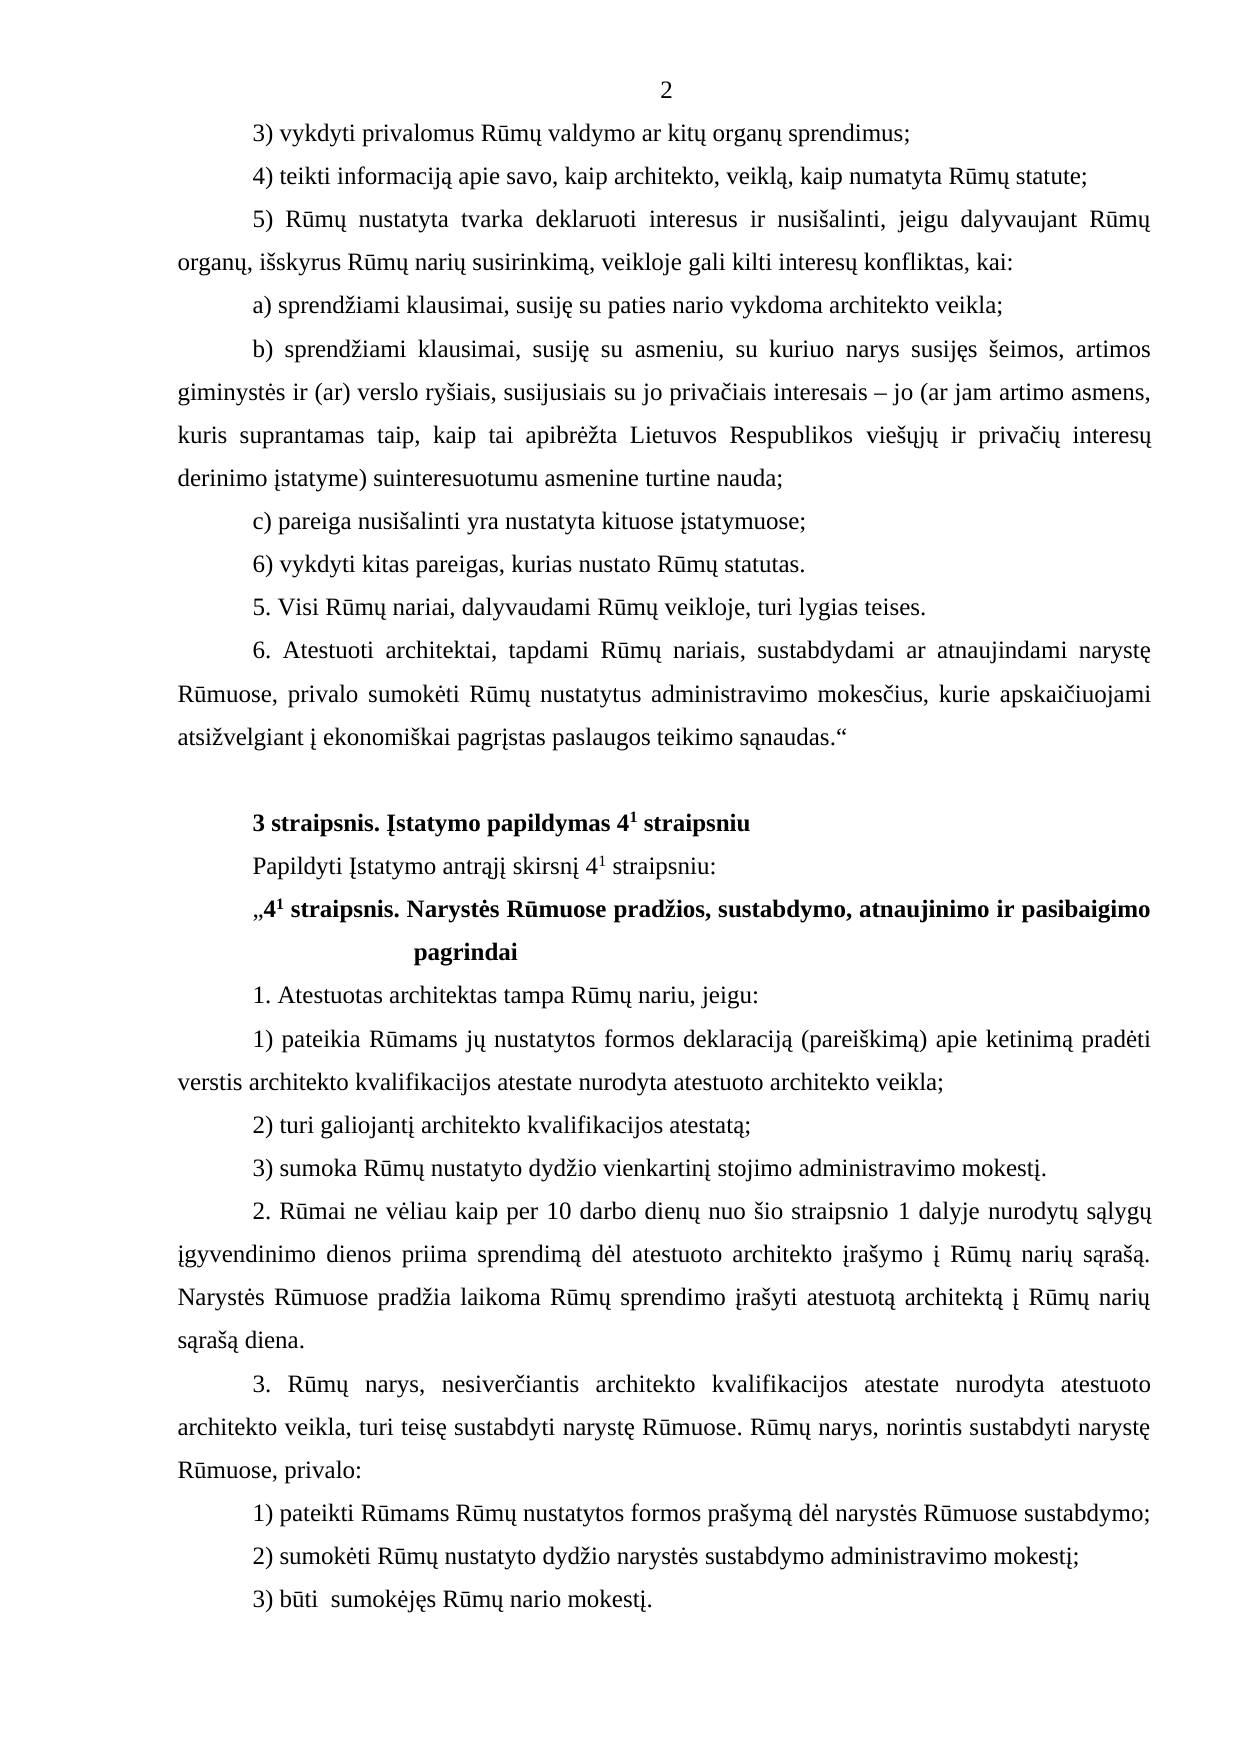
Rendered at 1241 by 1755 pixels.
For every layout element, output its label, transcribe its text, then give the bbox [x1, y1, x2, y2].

text 6) vykdyti kitas pareigas, kurias nustato Rūmų statutas. [177, 549, 1152, 578]
text „41 straipsnis. Narystės Rūmuose pradžios, sustabdymo, atnaujinimo ir pasibaigimo pagrindai [252, 894, 1152, 966]
text 3. Rūmų narys, nesiverčiantis architekto kvalifikacijos atestate nurodyta atestuoto architekto veikla, turi teisę sustabdyti narystę Rūmuose. Rūmų narys, norintis sustabdyti narystę Rūmuose, privalo: [177, 1369, 1152, 1484]
text 5. Visi Rūmų nariai, dalyvaudami Rūmų veikloje, turi lygias teises. [177, 592, 1152, 621]
text b) sprendžiami klausimai, susiję su asmeniu, su kuriuo narys susijęs šeimos, artimos giminystės ir (ar) verslo ryšiais, susijusiais su jo privačiais interesais – jo (ar jam artimo asmens, kuris suprantamas taip, kaip tai apibrėžta Lietuvos Respublikos viešųjų ir privačių interesų derinimo įstatyme) suinteresuotumu asmenine turtine nauda; [177, 334, 1152, 492]
text 2. Rūmai ne vėliau kaip per 10 darbo dienų nuo šio straipsnio 1 dalyje nurodytų sąlygų įgyvendinimo dienos priima sprendimą dėl atestuoto architekto įrašymo į Rūmų narių sąrašą. Narystės Rūmuose pradžia laikoma Rūmų sprendimo įrašyti atestuotą architektą į Rūmų narių sąrašą diena. [177, 1196, 1152, 1354]
text 2) sumokėti Rūmų nustatyto dydžio narystės sustabdymo administravimo mokestį; [177, 1541, 1152, 1570]
text 1) pateikia Rūmams jų nustatytos formos deklaraciją (pareiškimą) apie ketinimą pradėti verstis architekto kvalifikacijos atestate nurodyta atestuoto architekto veikla; [177, 1024, 1152, 1096]
text 1) pateikti Rūmams Rūmų nustatytos formos prašymą dėl narystės Rūmuose sustabdymo; [177, 1498, 1152, 1527]
text 3 straipsnis. Įstatymo papildymas 41 straipsniu [177, 808, 1152, 837]
text Papildyti Įstatymo antrąjį skirsnį 41 straipsniu: [177, 851, 1152, 880]
text 5) Rūmų nustatyta tvarka deklaruoti interesus ir nusišalinti, jeigu dalyvaujant Rūmų organų, išskyrus Rūmų narių susirinkimą, veikloje gali kilti interesų konfliktas, kai: [177, 204, 1152, 276]
text c) pareiga nusišalinti yra nustatyta kituose įstatymuose; [177, 506, 1152, 535]
text 2) turi galiojantį architekto kvalifikacijos atestatą; [177, 1110, 1152, 1139]
text a) sprendžiami klausimai, susiję su paties nario vykdoma architekto veikla; [177, 291, 1152, 319]
text 4) teikti informaciją apie savo, kaip architekto, veiklą, kaip numatyta Rūmų statute; [177, 161, 1152, 190]
text 6. Atestuoti architektai, tapdami Rūmų nariais, sustabdydami ar atnaujindami narystę Rūmuose, privalo sumokėti Rūmų nustatytus administravimo mokesčius, kurie apskaičiuojami atsižvelgiant į ekonomiškai pagrįstas paslaugos teikimo sąnaudas.“ [177, 636, 1152, 751]
text 3) būti sumokėjęs Rūmų nario mokestį. [177, 1584, 1152, 1613]
text 3) sumoka Rūmų nustatyto dydžio vienkartinį stojimo administravimo mokestį. [177, 1153, 1152, 1182]
text 3) vykdyti privalomus Rūmų valdymo ar kitų organų sprendimus; [177, 118, 1152, 147]
text 1. Atestuotas architektas tampa Rūmų nariu, jeigu: [177, 981, 1152, 1009]
